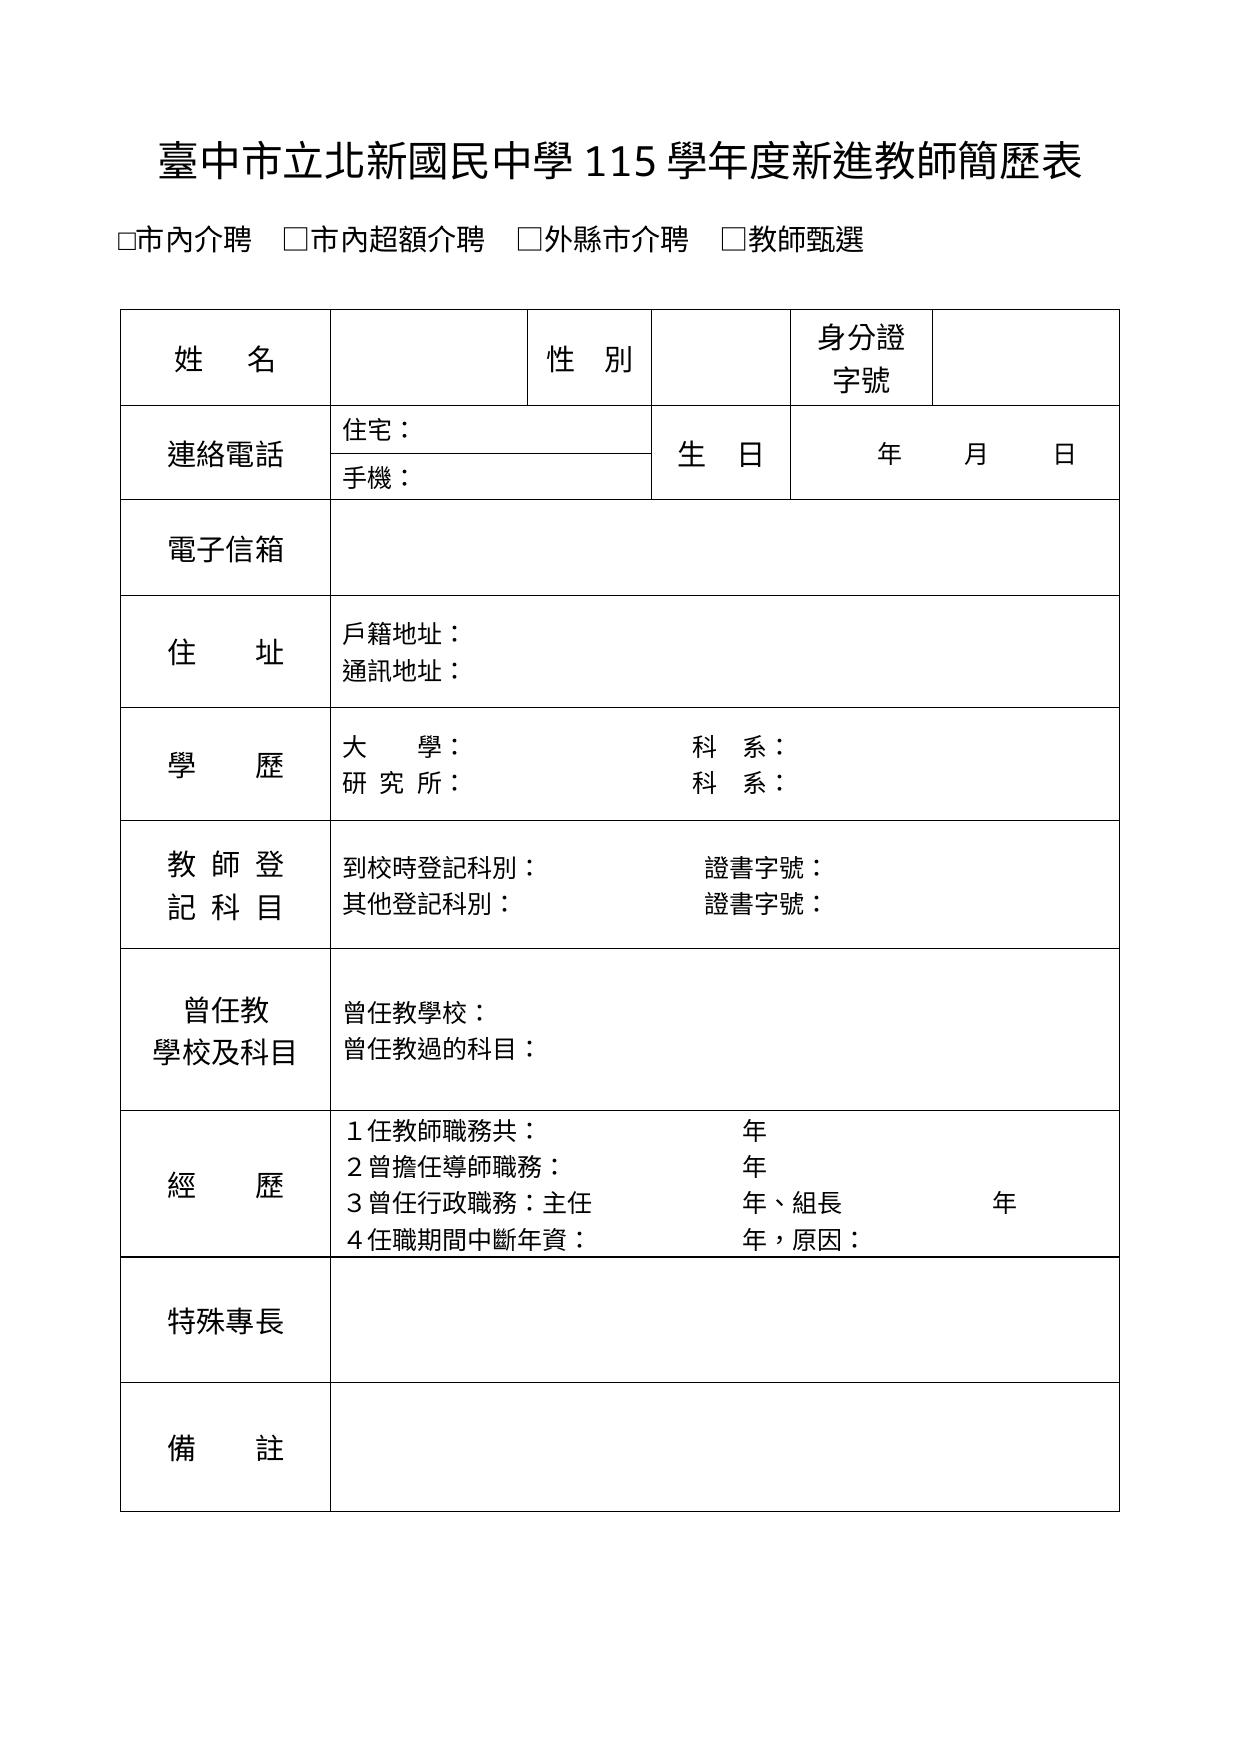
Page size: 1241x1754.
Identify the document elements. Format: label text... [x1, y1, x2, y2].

table_header [933, 310, 1119, 404]
table_cell 電子信箱 [121, 500, 330, 594]
table_cell 年 月 日 [791, 406, 1119, 499]
table_cell 曾任教學校： 曾任教過的科目： [331, 949, 1119, 1110]
table_cell [331, 500, 1119, 594]
table_header [331, 310, 527, 404]
table_header [652, 310, 790, 404]
table_header 性 別 [528, 310, 651, 404]
table_cell 住宅： [331, 406, 651, 452]
table_cell 經 歷 [121, 1111, 330, 1256]
text □市內介聘 □市內超額介聘 □外縣市介聘 □教師甄選 [118, 216, 1122, 258]
table_cell 學 歷 [121, 708, 330, 819]
table_cell 戶籍地址： 通訊地址： [331, 596, 1119, 707]
table_cell [331, 1383, 1119, 1511]
table_cell [331, 1258, 1119, 1382]
table_cell 教 師 登 記 科 目 [121, 821, 330, 948]
table_header 身分證 字號 [791, 310, 932, 404]
table_cell 連絡電話 [121, 406, 330, 499]
table_cell 手機： [331, 454, 651, 499]
table_cell 曾任教 學校及科目 [121, 949, 330, 1110]
table_cell 大 學： 科 系： 研 究 所： 科 系： [331, 708, 1119, 819]
table_cell 到校時登記科別： 證書字號： 其他登記科別： 證書字號： [331, 821, 1119, 948]
table_cell 備 註 [121, 1383, 330, 1511]
table_cell 住 址 [121, 596, 330, 707]
table_cell １任教師職務共： 年 ２曾擔任導師職務： 年 ３曾任行政職務：主任 年、組長 年 ４任職期間中斷年資： 年，原因： [331, 1111, 1119, 1256]
table_cell 生 日 [652, 406, 790, 499]
table_cell 特殊專長 [121, 1258, 330, 1382]
table_header 姓 名 [121, 310, 330, 404]
text 臺中市立北新國民中學115學年度新進教師簡歷表 [118, 128, 1122, 189]
